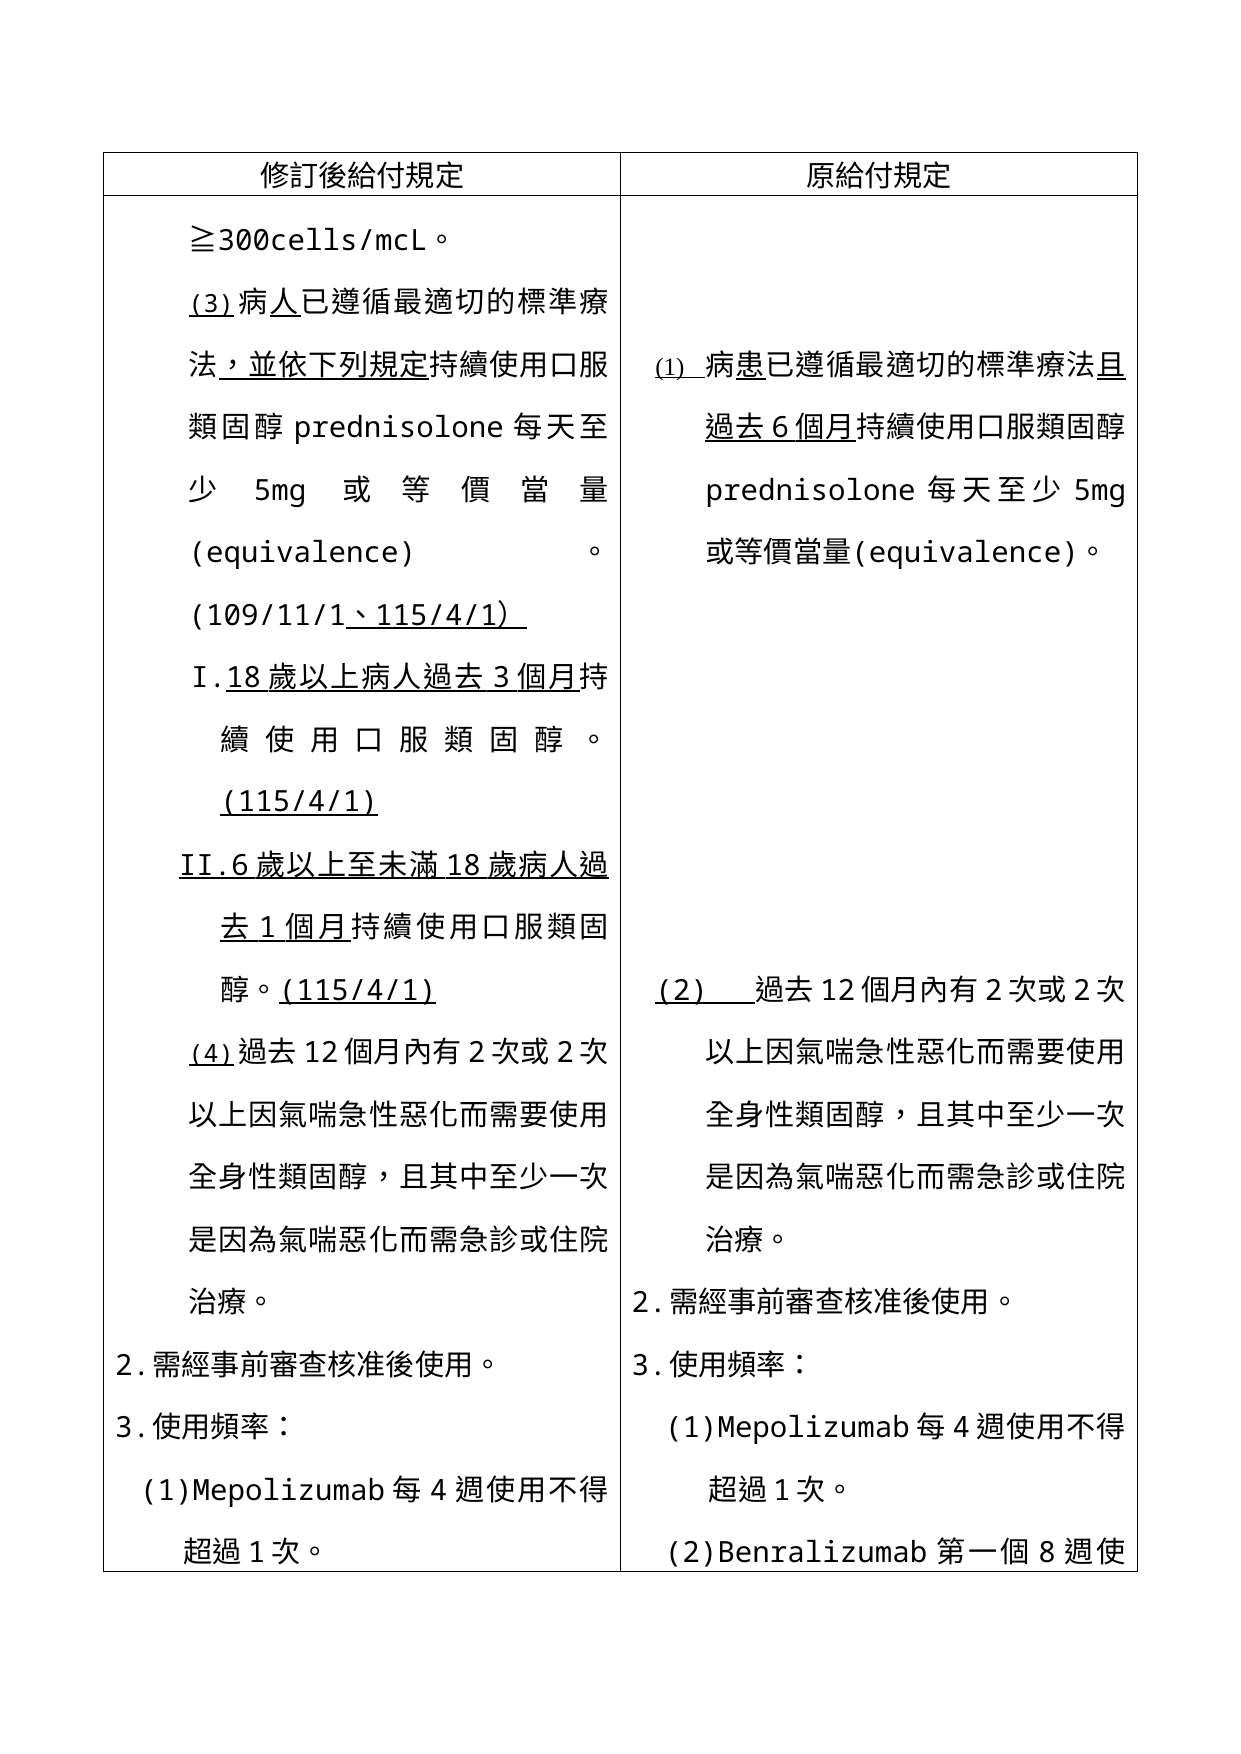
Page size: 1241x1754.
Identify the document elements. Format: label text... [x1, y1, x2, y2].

table_header 修訂後給付規定 [104, 153, 620, 195]
table_header 原給付規定 [621, 153, 1137, 195]
table_cell 6.2.8.Mepolizumab (如Nucala) 、Benralizumab (如Fasenra)（107/11/1、109/3/1、109/11/1）： 限用於經胸腔專科或過敏免疫專科醫師診斷為嗜伊紅性(嗜酸性)白血球的嚴重氣喘且控制不良(severe refractory eosinophilic asthma)之18歲以上成人病患，投藥前12個月內的血中嗜伊紅性(嗜酸性)白血球≧300 cells/mcL，且需符合下列條件：(109/11/1） 病患已遵循最適切的標準療法且過去6個月持續使用口服類固醇prednisolone每天至少5mg或等價當量(equivalence)。 過去12個月內有2次或2次以上因氣喘急性惡化而需要使用全身性類固醇，且其中至少一次是因為氣喘惡化而需急診或住院治療。 需經事前審查核准後使用。 使用頻率： Mepolizumab每4週使用不得超過1次。 Benralizumab第一個8週使用不得超過3次(第0、4、8週)，以後每8週使用不得超過1次。 使用32週後進行評估，與未使用前比較，若「惡化」情形減少，方可繼續使用。 備註： 「惡化」的定義為必須使用口服/全身性類固醇治療、或住院治療、或送急診治療的氣喘惡化現象。 「最適切的標準療法」係指符合GINA治療指引Step 5之規範。(109/11/1） [621, 196, 1137, 1571]
table_cell ≧300cells/mcL。 病人已遵循最適切的標準療法，並依下列規定持續使用口服類固醇prednisolone每天至少5mg或等價當量(equivalence)。(109/11/1、115/4/1） I.18歲以上病人過去3個月持續使用口服類固醇。(115/4/1) II.6歲以上至未滿18歲病人過去1個月持續使用口服類固醇。(115/4/1) 過去12個月內有2次或2次以上因氣喘急性惡化而需要使用全身性類固醇，且其中至少一次是因為氣喘惡化而需急診或住院治療。 需經事前審查核准後使用。 使用頻率： (1)Mepolizumab每4週使用不得超過1次。 [104, 196, 620, 1571]
